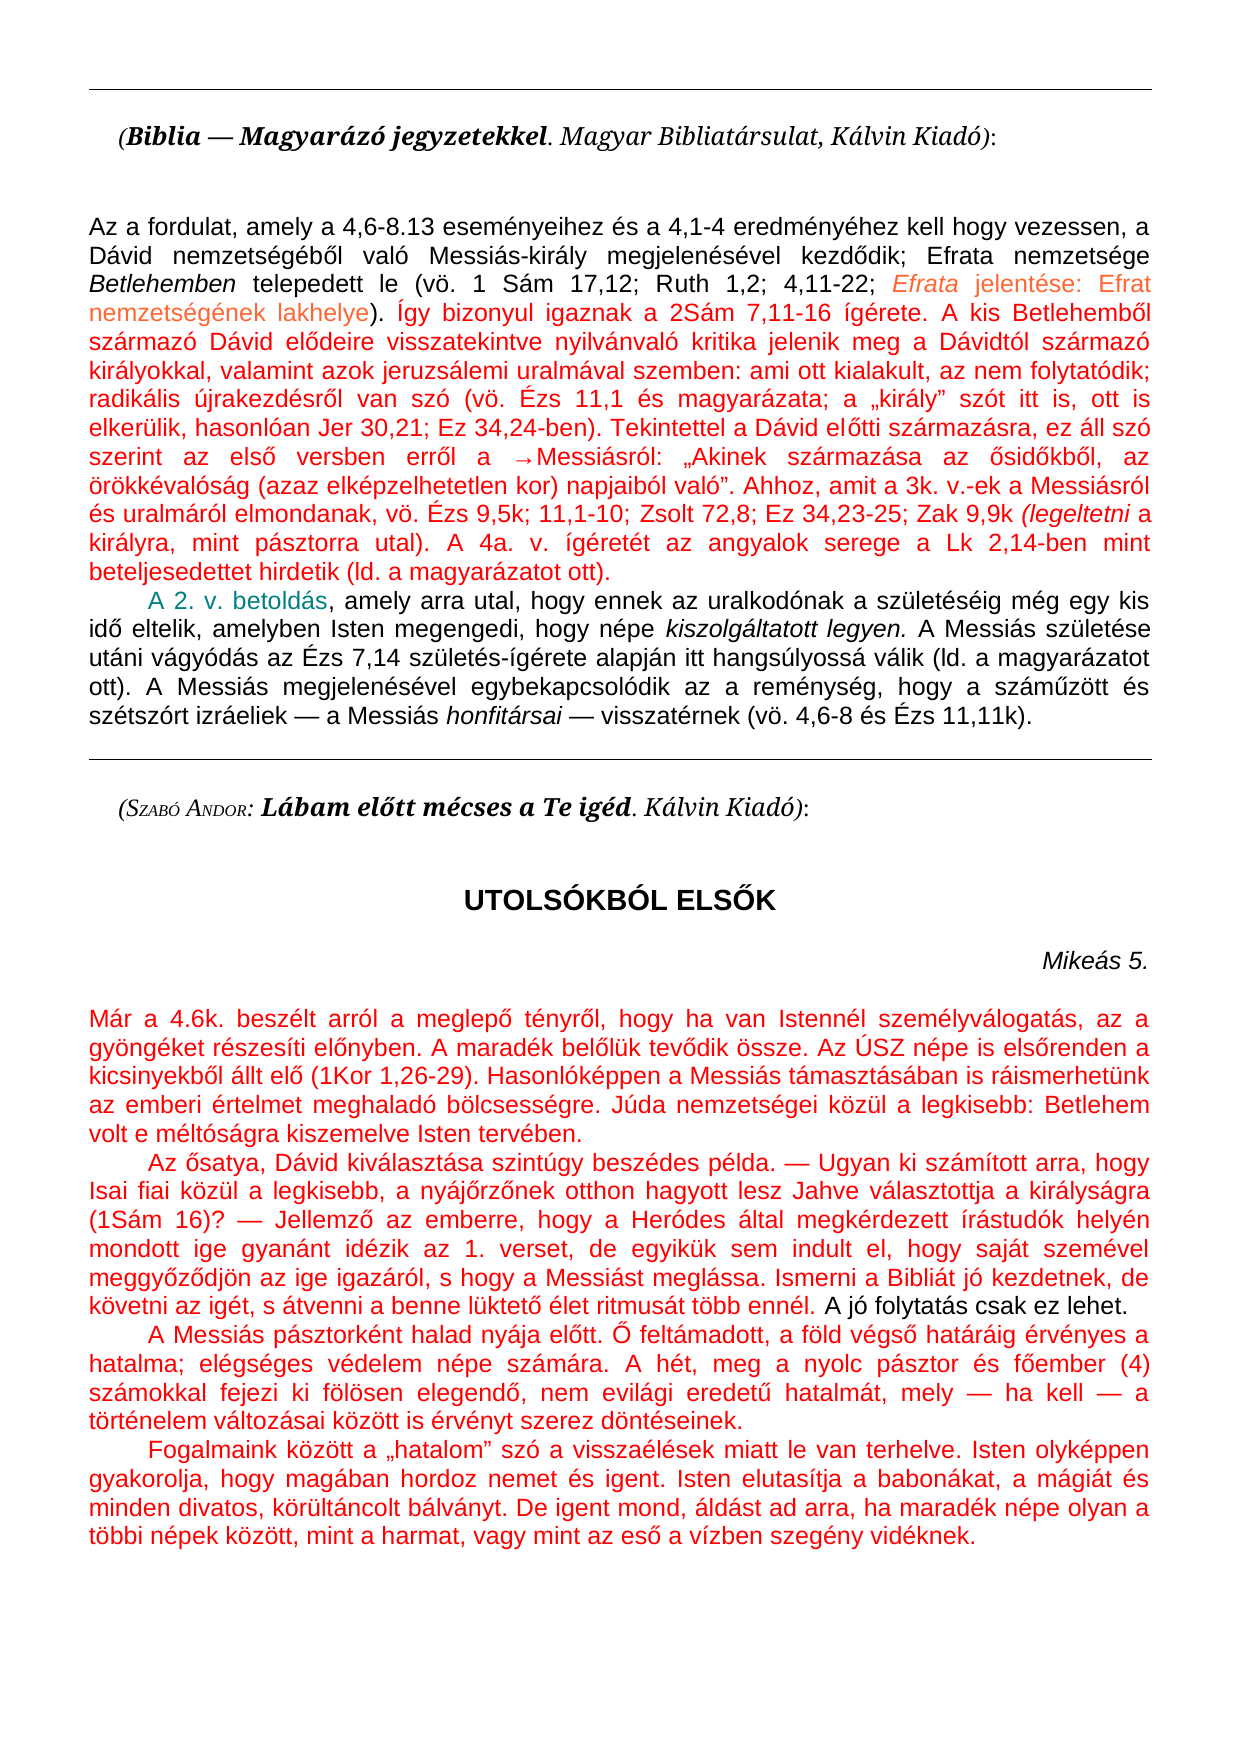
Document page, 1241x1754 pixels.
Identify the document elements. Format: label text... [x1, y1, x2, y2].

text UTOLSÓKBÓL ELSŐK [88, 882, 1152, 916]
text (Biblia — Magyarázó jegyzetekkel. Magyar Bibliatársulat, Kálvin Kiadó): [88, 90, 1152, 182]
text (Szabó Andor: Lábam előtt mécses a Te igéd. Kálvin Kiadó): [88, 760, 1152, 853]
text Az ősatya, Dávid kiválasztása szintúgy beszédes példa. — Ugyan ki számított arra, hogy Isai fiai közül a legkisebb, a nyájőrzőnek otthon hagyott lesz Jahve választottja a királyságra (1Sám 16)? — Jellemző az emberre, hogy a Heródes által megkérdezett írástudók helyén mondott ige gyanánt idézik az 1. verset, de egyikük sem indult el, hogy saját szemével meggyőződjön az ige igazáról, s hogy a Messiást meglássa. Ismerni a Bibliát jó kezdetnek, de követni az igét, s átvenni a benne lüktető élet ritmusát több ennél. A jó folytatás csak ez lehet. [88, 1148, 1152, 1320]
text A 2. v. betoldás, amely arra utal, hogy ennek az uralkodónak a születéséig még egy kis idő eltelik, amelyben Isten megengedi, hogy népe kiszolgáltatott legyen. A Messiás születése utáni vágyódás az Ézs 7,14 születés-ígérete alapján itt hangsúlyossá válik (ld. a magyarázatot ott). A Messiás megjelenésével egybekapcsolódik az a reménység, hogy a száműzött és szétszórt izráeliek — a Messiás honfitársai — visszatérnek (vö. 4,6-8 és Ézs 11,11k). [88, 586, 1152, 729]
text A Messiás pásztorként halad nyája előtt. Ő feltámadott, a föld végső határáig érvényes a hatalma; elégséges védelem népe számára. A hét, meg a nyolc pásztor és főember (4) számokkal fejezi ki fölösen elegendő, nem evilági eredetű hatalmát, mely — ha kell — a történelem változásai között is érvényt szerez döntéseinek. [88, 1320, 1152, 1435]
text Mikeás 5. [88, 946, 1152, 974]
text Az a fordulat, amely a 4,6-8.13 eseményeihez és a 4,1-4 eredményéhez kell hogy vezessen, a Dávid nemzetségéből való Messiás-király megjelenésével kezdődik; Efrata nemzetsége Betlehemben telepedett le (vö. 1 Sám 17,12; Ruth 1,2; 4,11-22; Efrata jelentése: Efrat nemzetségének lakhelye). Így bizonyul igaznak a 2Sám 7,11-16 ígérete. A kis Betlehemből származó Dávid elődeire visszatekintve nyilvánvaló kritika jelenik meg a Dávidtól származó királyokkal, valamint azok jeruzsálemi uralmával szemben: ami ott kialakult, az nem folytatódik; radikális újrakezdésről van szó (vö. Ézs 11,1 és magyarázata; a „király” szót itt is, ott is elkerülik, hasonlóan Jer 30,21; Ez 34,24-ben). Tekintettel a Dávid előtti származásra, ez áll szó szerint az első versben erről a →Messiásról: „Akinek származása az ősidőkből, az örökkévalóság (azaz elképzelhetetlen kor) napjaiból való”. Ahhoz, amit a 3k. v.-ek a Messiásról és uralmáról elmondanak, vö. Ézs 9,5k; 11,1-10; Zsolt 72,8; Ez 34,23-25; Zak 9,9k (legeltetni a királyra, mint pásztorra utal). A 4a. v. ígéretét az angyalok serege a Lk 2,14-ben mint beteljesedettet hirdetik (ld. a magyarázatot ott). [88, 212, 1152, 586]
text Már a 4.6k. beszélt arról a meglepő tényről, hogy ha van Istennél személyválogatás, az a gyöngéket részesíti előnyben. A maradék belőlük tevődik össze. Az ÚSZ népe is elsőrenden a kicsinyekből állt elő (1Kor 1,26-29). Hasonlóképpen a Messiás támasztásában is ráismerhetünk az emberi értelmet meghaladó bölcsességre. Júda nemzetségei közül a legkisebb: Betlehem volt e méltóságra kiszemelve Isten tervében. [88, 1004, 1152, 1148]
text Fogalmaink között a „hatalom” szó a visszaélések miatt le van terhelve. Isten olyképpen gyakorolja, hogy magában hordoz nemet és igent. Isten elutasítja a babonákat, a mágiát és minden divatos, körültáncolt bálványt. De igent mond, áldást ad arra, ha maradék népe olyan a többi népek között, mint a harmat, vagy mint az eső a vízben szegény vidéknek. [88, 1435, 1152, 1550]
